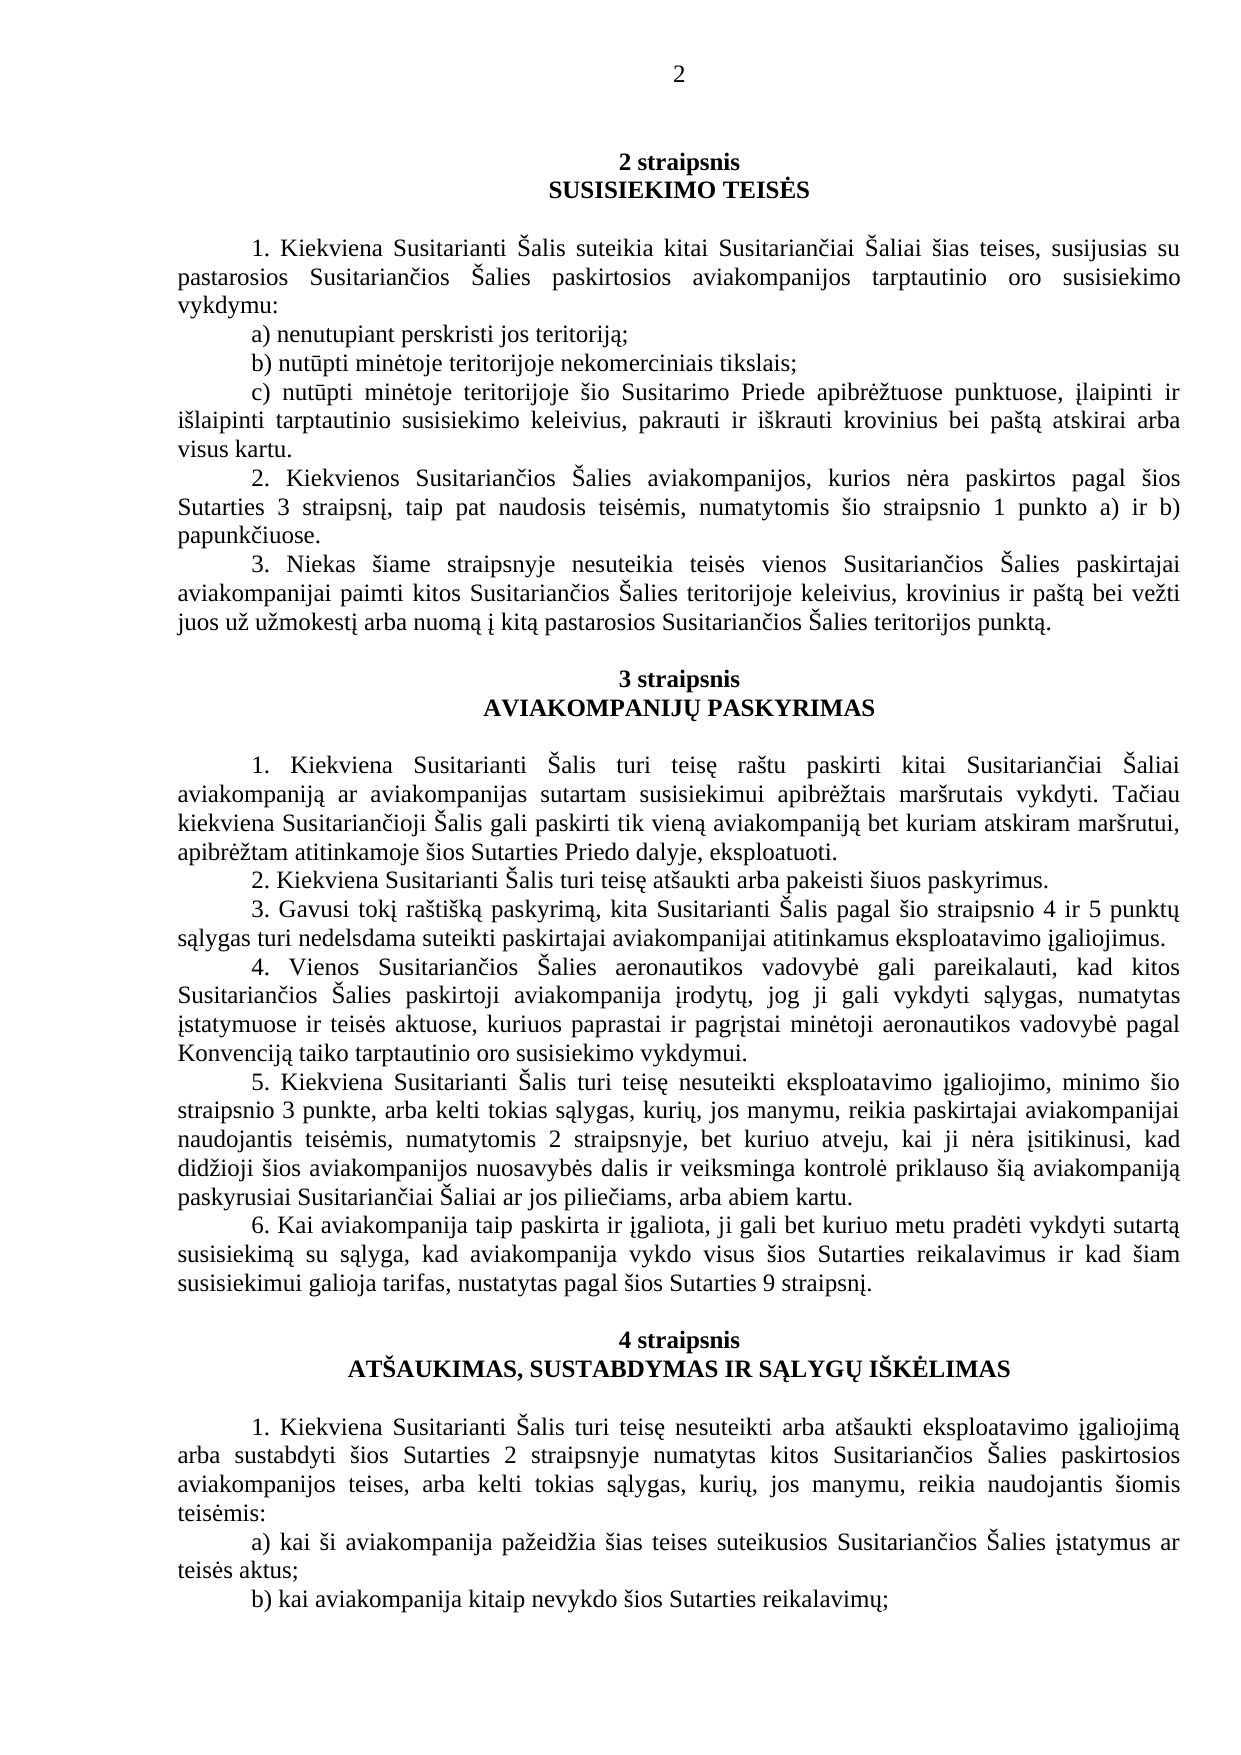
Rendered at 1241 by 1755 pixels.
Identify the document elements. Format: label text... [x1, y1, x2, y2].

text 1. Kiekviena Susitarianti Šalis turi teisę raštu paskirti kitai Susitariančiai Šaliai aviakompaniją ar aviakompanijas sutartam susisiekimui apibrėžtais maršrutais vykdyti. Tačiau kiekviena Susitariančioji Šalis gali paskirti tik vieną aviakompaniją bet kuriam atskiram maršrutui, apibrėžtam atitinkamoje šios Sutarties Priedo dalyje, eksploatuoti. [177, 751, 1181, 866]
text 3. Gavusi tokį raštišką paskyrimą, kita Susitarianti Šalis pagal šio straipsnio 4 ir 5 punktų sąlygas turi nedelsdama suteikti paskirtajai aviakompanijai atitinkamus eksploatavimo įgaliojimus. [177, 894, 1181, 952]
text a) kai ši aviakompanija pažeidžia šias teises suteikusios Susitariančios Šalies įstatymus ar teisės aktus; [177, 1527, 1181, 1584]
text 4 straipsnis [177, 1326, 1181, 1354]
text b) kai aviakompanija kitaip nevykdo šios Sutarties reikalavimų; [177, 1584, 1181, 1613]
text b) nutūpti minėtoje teritorijoje nekomerciniais tikslais; [177, 348, 1181, 377]
text 3 straipsnis [177, 664, 1181, 693]
text 2 straipsnis [177, 147, 1181, 176]
text 4. Vienos Susitariančios Šalies aeronautikos vadovybė gali pareikalauti, kad kitos Susitariančios Šalies paskirtoji aviakompanija įrodytų, jog ji gali vykdyti sąlygas, numatytas įstatymuose ir teisės aktuose, kuriuos paprastai ir pagrįstai minėtoji aeronautikos vadovybė pagal Konvenciją taiko tarptautinio oro susisiekimo vykdymui. [177, 952, 1181, 1067]
text AVIAKOMPANIJŲ PASKYRIMAS [177, 693, 1181, 722]
text 3. Niekas šiame straipsnyje nesuteikia teisės vienos Susitariančios Šalies paskirtajai aviakompanijai paimti kitos Susitariančios Šalies teritorijoje keleivius, krovinius ir paštą bei vežti juos už užmokestį arba nuomą į kitą pastarosios Susitariančios Šalies teritorijos punktą. [177, 549, 1181, 636]
text c) nutūpti minėtoje teritorijoje šio Susitarimo Priede apibrėžtuose punktuose, įlaipinti ir išlaipinti tarptautinio susisiekimo keleivius, pakrauti ir iškrauti krovinius bei paštą atskirai arba visus kartu. [177, 377, 1181, 463]
text a) nenutupiant perskristi jos teritoriją; [177, 319, 1181, 348]
text SUSISIEKIMO TEISĖS [177, 176, 1181, 204]
text 2. Kiekviena Susitarianti Šalis turi teisę atšaukti arba pakeisti šiuos paskyrimus. [177, 866, 1181, 894]
text 5. Kiekviena Susitarianti Šalis turi teisę nesuteikti eksploatavimo įgaliojimo, minimo šio straipsnio 3 punkte, arba kelti tokias sąlygas, kurių, jos manymu, reikia paskirtajai aviakompanijai naudojantis teisėmis, numatytomis 2 straipsnyje, bet kuriuo atveju, kai ji nėra įsitikinusi, kad didžioji šios aviakompanijos nuosavybės dalis ir veiksminga kontrolė priklauso šią aviakompaniją paskyrusiai Susitariančiai Šaliai ar jos piliečiams, arba abiem kartu. [177, 1067, 1181, 1211]
text 1. Kiekviena Susitarianti Šalis turi teisę nesuteikti arba atšaukti eksploatavimo įgaliojimą arba sustabdyti šios Sutarties 2 straipsnyje numatytas kitos Susitariančios Šalies paskirtosios aviakompanijos teises, arba kelti tokias sąlygas, kurių, jos manymu, reikia naudojantis šiomis teisėmis: [177, 1412, 1181, 1527]
text 6. Kai aviakompanija taip paskirta ir įgaliota, ji gali bet kuriuo metu pradėti vykdyti sutartą susisiekimą su sąlyga, kad aviakompanija vykdo visus šios Sutarties reikalavimus ir kad šiam susisiekimui galioja tarifas, nustatytas pagal šios Sutarties 9 straipsnį. [177, 1211, 1181, 1297]
text 1. Kiekviena Susitarianti Šalis suteikia kitai Susitariančiai Šaliai šias teises, susijusias su pastarosios Susitariančios Šalies paskirtosios aviakompanijos tarptautinio oro susisiekimo vykdymu: [177, 233, 1181, 319]
text 2. Kiekvienos Susitariančios Šalies aviakompanijos, kurios nėra paskirtos pagal šios Sutarties 3 straipsnį, taip pat naudosis teisėmis, numatytomis šio straipsnio 1 punkto a) ir b) papunkčiuose. [177, 463, 1181, 549]
text ATŠAUKIMAS, SUSTABDYMAS IR SĄLYGŲ IŠKĖLIMAS [177, 1354, 1181, 1383]
